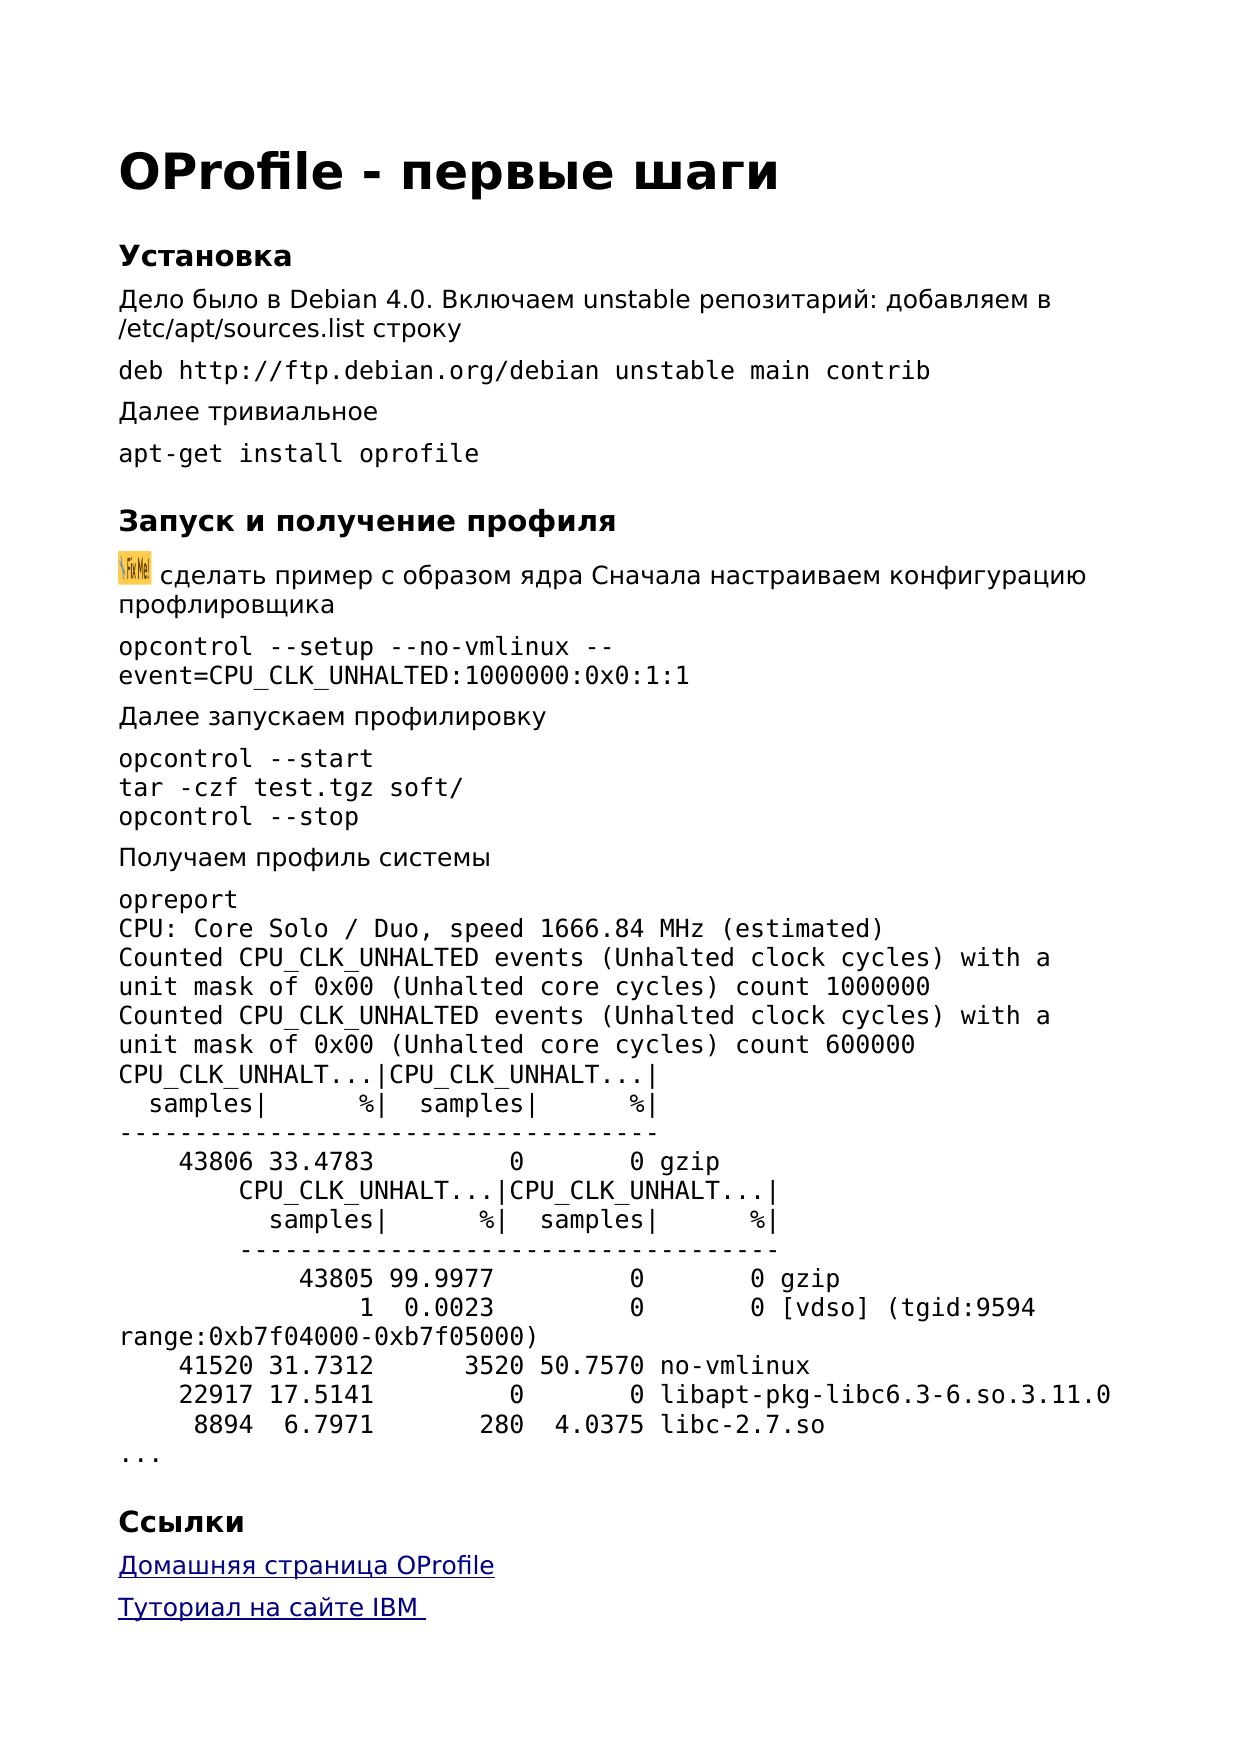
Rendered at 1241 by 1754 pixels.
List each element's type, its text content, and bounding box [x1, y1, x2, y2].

text Дело было в Debian 4.0. Включаем unstable репозитарий: добавляем в /etc/apt/sources.list строку [118, 285, 1122, 344]
subtitle OProfile - первые шаги [118, 143, 1122, 201]
subtitle Установка [118, 239, 1122, 273]
text Туториал на сайте IBM [118, 1593, 1122, 1622]
text Домашняя страница OProfile [118, 1551, 1122, 1581]
text opcontrol --setup --no-vmlinux --event=CPU_CLK_UNHALTED:1000000:0x0:1:1 [118, 632, 1122, 691]
text Далее запускаем профилировку [118, 702, 1122, 731]
subtitle Ссылки [118, 1505, 1122, 1539]
subtitle Запуск и получение профиля [118, 505, 1122, 539]
text opreport CPU: Core Solo / Duo, speed 1666.84 MHz (estimated) Counted CPU_CLK_UNHALTED events (Unhalted clock cycles) with a unit mask of 0x00 (Unhalted core cycles) count 1000000 Counted CPU_CLK_UNHALTED events (Unhalted clock cycles) with a unit mask of 0x00 (Unhalted core cycles) count 600000 CPU_CLK_UNHALT...|CPU_CLK_UNHALT...| samples| %| samples| %| ------------------------------------ 43806 33.4783 0 0 gzip CPU_CLK_UNHALT...|CPU_CLK_UNHALT...| samples| %| samples| %| ------------------------------------ 43805 99.9977 0 0 gzip 1 0.0023 0 0 [vdso] (tgid:9594 range:0xb7f04000-0xb7f05000) 41520 31.7312 3520 50.7570 no-vmlinux 22917 17.5141 0 0 libapt-pkg-libc6.3-6.so.3.11.0 8894 6.7971 280 4.0375 libc-2.7.so ... [118, 885, 1122, 1468]
text Получаем профиль системы [118, 843, 1122, 872]
text apt-get install oprofile [118, 439, 1122, 468]
text opcontrol --start tar -czf test.tgz soft/ opcontrol --stop [118, 744, 1122, 831]
text Далее тривиальное [118, 397, 1122, 426]
text сделать пример с образом ядра Сначала настраиваем конфигурацию профлировщика [118, 551, 1122, 620]
text deb http://ftp.debian.org/debian unstable main contrib [118, 356, 1122, 385]
